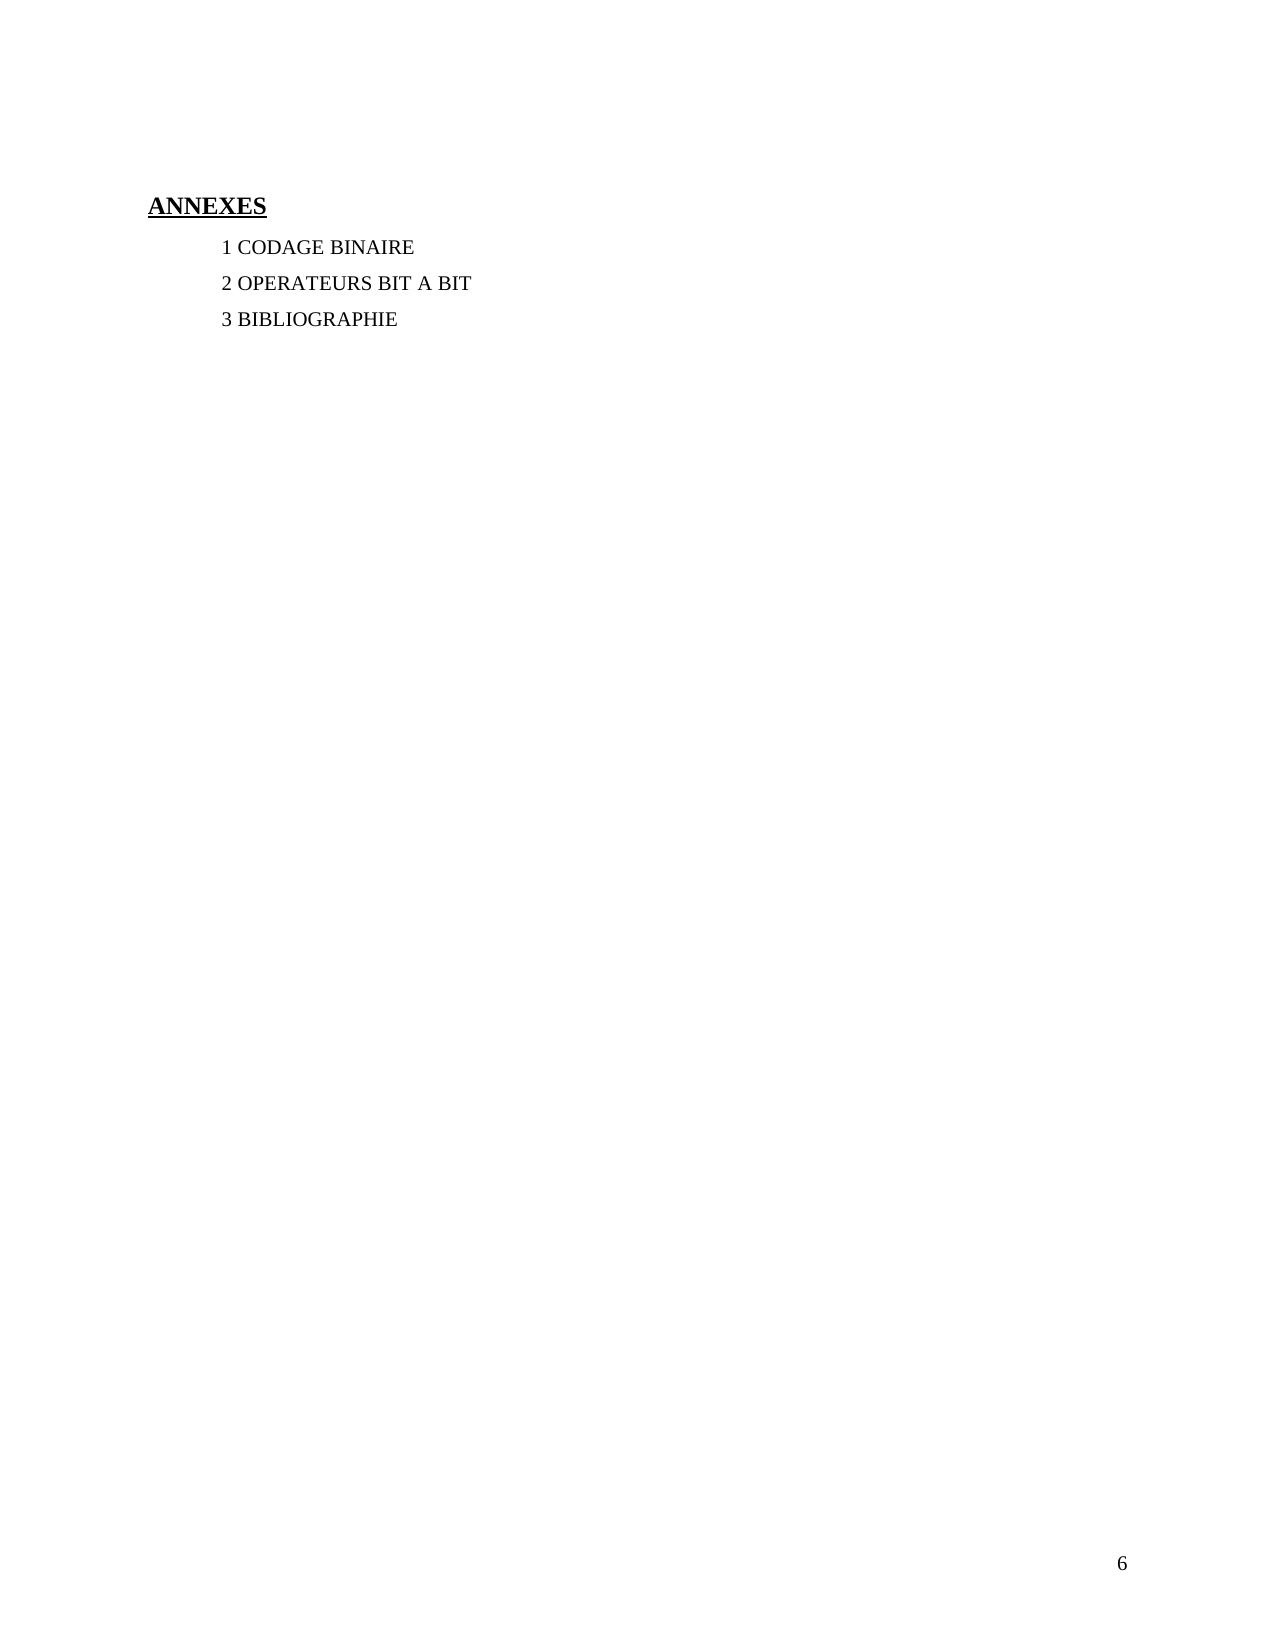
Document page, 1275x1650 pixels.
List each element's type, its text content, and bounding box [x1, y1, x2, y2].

text ANNEXES [148, 191, 1127, 220]
text 2 OPERATEURS BIT A BIT [221, 271, 1127, 295]
text 1 CODAGE BINAIRE [221, 235, 1127, 259]
text 3 BIBLIOGRAPHIE [221, 307, 1127, 331]
